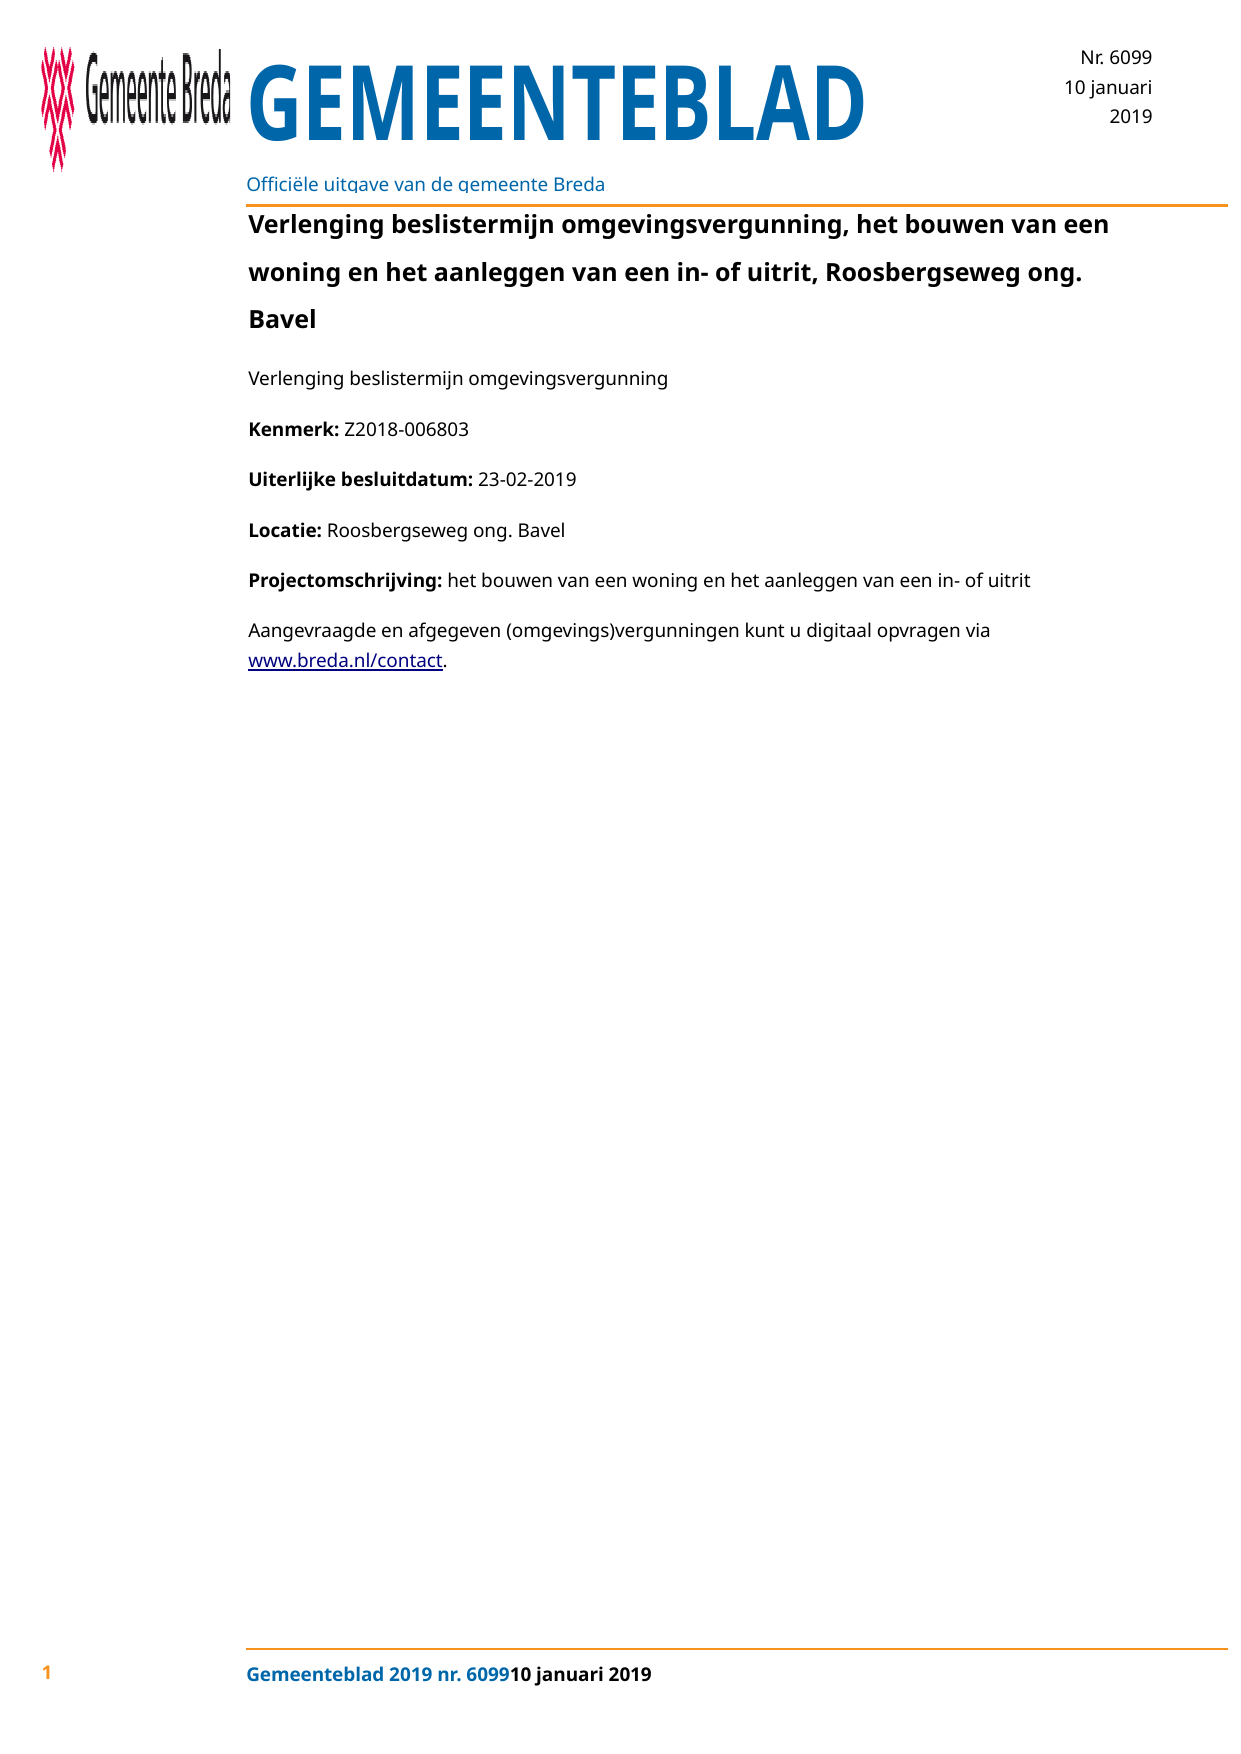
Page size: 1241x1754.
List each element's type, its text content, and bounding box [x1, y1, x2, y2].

text Uiterlijke besluitdatum: 23-02-2019 [248, 466, 1152, 492]
picture [41, 47, 231, 172]
text Verlenging beslistermijn omgevingsvergunning [248, 366, 1152, 391]
text Verlenging beslistermijn omgevingsvergunning, het bouwen van een woning en het aanleggen van een in- of uitrit, Roosbergseweg ong. Bavel [248, 207, 1152, 336]
text Locatie: Roosbergseweg ong. Bavel [248, 517, 1152, 542]
text Kenmerk: Z2018-006803 [248, 416, 1152, 442]
text Aangevraagde en afgegeven (omgevings)vergunningen kunt u digitaal opvragen via www.breda.nl/contact. [248, 618, 1152, 673]
text Projectomschrijving: het bouwen van een woning en het aanleggen van een in- of uitrit [248, 567, 1152, 593]
